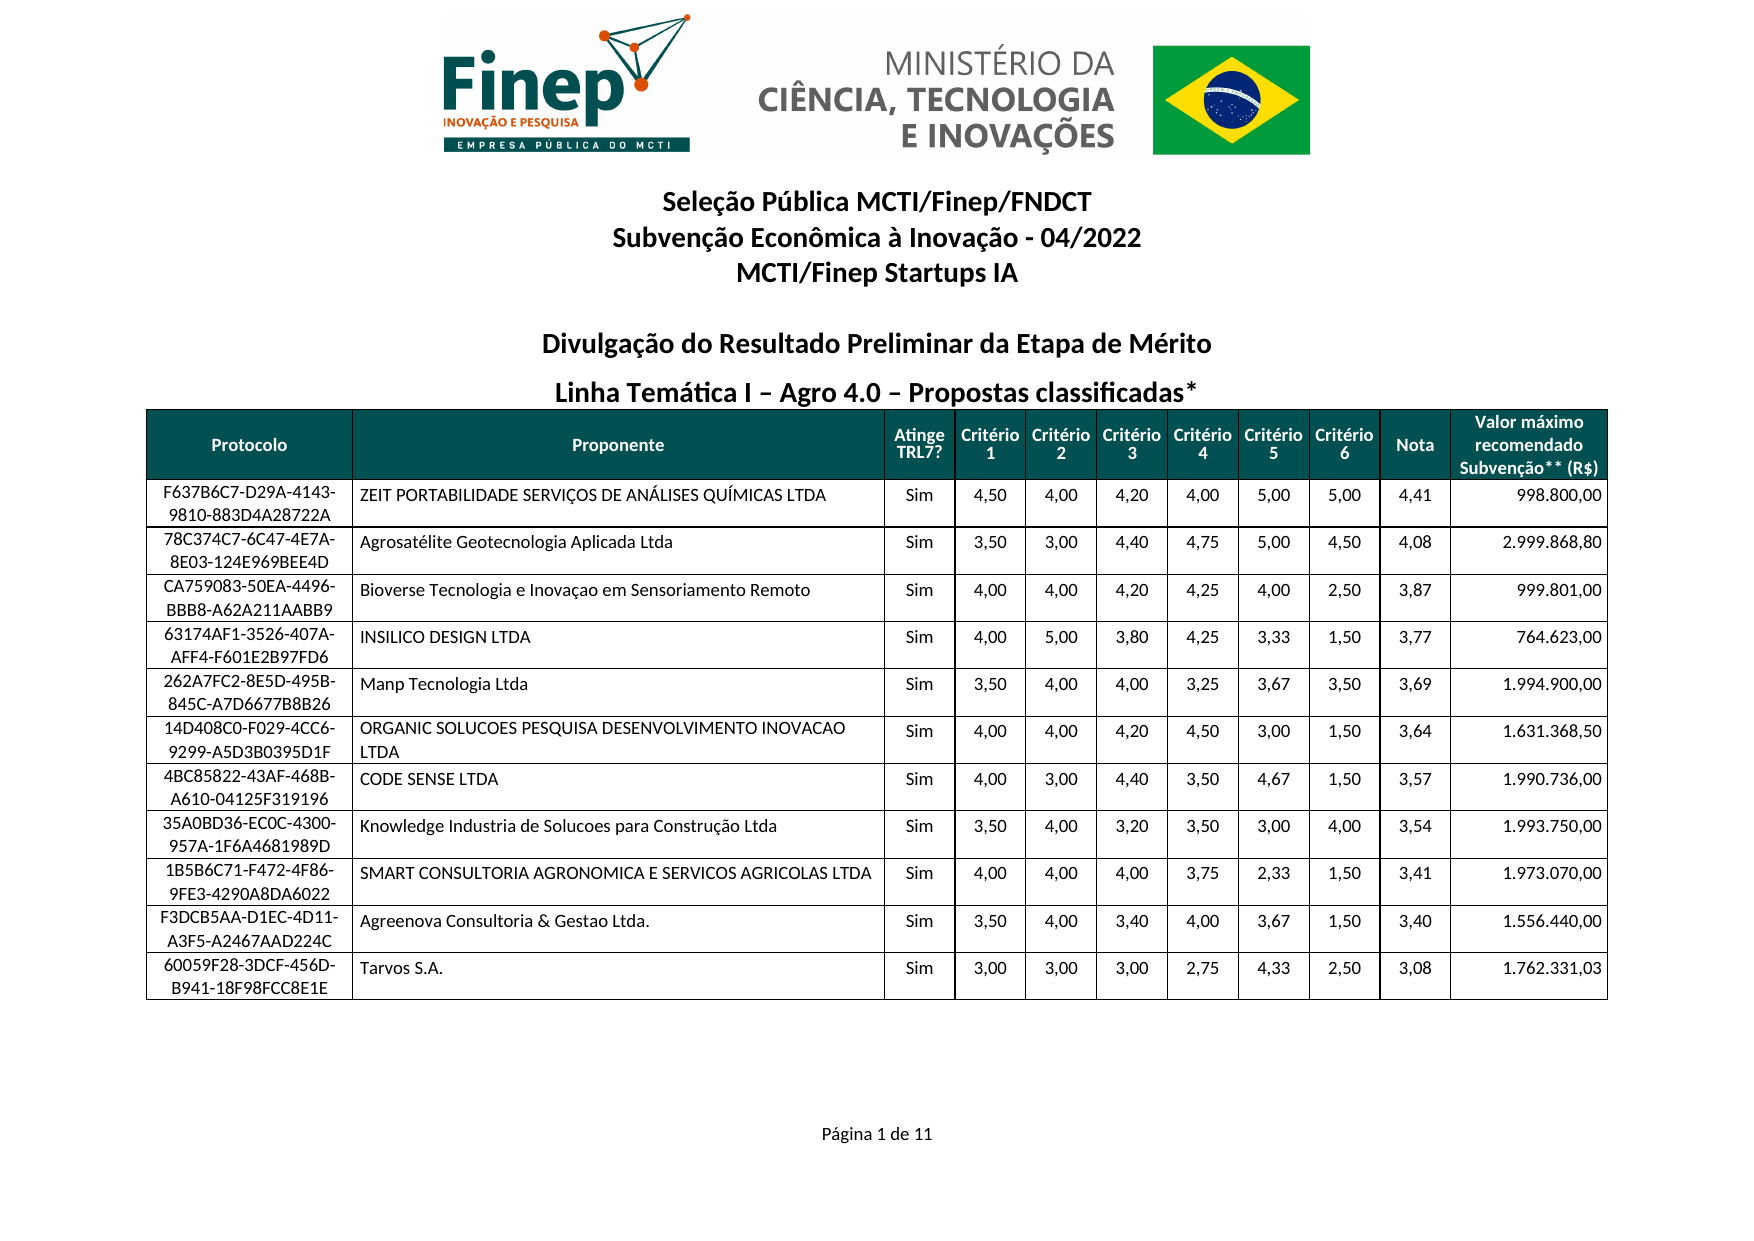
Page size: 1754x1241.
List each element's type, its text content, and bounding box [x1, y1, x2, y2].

table_cell 4,00 [1026, 575, 1096, 621]
table_cell Sim [885, 764, 954, 810]
table_cell 1,50 [1310, 859, 1379, 905]
table_cell 3,40 [1097, 906, 1167, 952]
table_cell 3,80 [1097, 622, 1167, 668]
table_cell 1.994.900,00 [1451, 669, 1607, 716]
table_cell 3,20 [1097, 811, 1167, 857]
table_cell Tarvos S.A. [353, 953, 884, 999]
table_cell 3,64 [1381, 717, 1450, 763]
table_cell 3,50 [1168, 811, 1238, 857]
table_cell 2.999.868,80 [1451, 528, 1607, 574]
table_cell 1,50 [1310, 906, 1379, 952]
table_cell 3,67 [1239, 906, 1309, 952]
table_cell 3,50 [956, 528, 1025, 574]
table_cell 5,00 [1239, 480, 1309, 526]
table_cell 4,00 [1168, 480, 1238, 526]
table_cell 1.993.750,00 [1451, 811, 1607, 857]
table_cell Sim [885, 717, 954, 763]
table_cell 2,75 [1168, 953, 1238, 999]
table_cell 1.556.440,00 [1451, 906, 1607, 952]
table_cell Sim [885, 811, 954, 857]
table_header Proponente [353, 410, 884, 479]
table_cell 3,00 [1026, 953, 1096, 999]
table_cell 4,20 [1097, 480, 1167, 526]
table_cell Knowledge Industria de Solucoes para Construção Ltda [353, 811, 884, 857]
table_cell ORGANIC SOLUCOES PESQUISA DESENVOLVIMENTO INOVACAO LTDA [353, 717, 884, 763]
table_cell 262A7FC2-8E5D-495B-845C-A7D6677B8B26 [147, 669, 352, 716]
table_cell 998.800,00 [1451, 480, 1607, 526]
table_cell Agrosatélite Geotecnologia Aplicada Ltda [353, 528, 884, 574]
table_cell 4,25 [1168, 575, 1238, 621]
table_cell 4,00 [1026, 669, 1096, 716]
table_cell 4,25 [1168, 622, 1238, 668]
table_cell 3,00 [1239, 811, 1309, 857]
table_cell 3,50 [1168, 764, 1238, 810]
table_cell 4,75 [1168, 528, 1238, 574]
table_cell 3,87 [1381, 575, 1450, 621]
table_cell 3,77 [1381, 622, 1450, 668]
table_cell 5,00 [1026, 622, 1096, 668]
table_cell Sim [885, 669, 954, 716]
table_cell 3,50 [1310, 669, 1379, 716]
table_cell 2,33 [1239, 859, 1309, 905]
table_cell 4,00 [956, 717, 1025, 763]
table_cell 4,00 [1026, 811, 1096, 857]
table_cell Sim [885, 575, 954, 621]
table_cell Bioverse Tecnologia e Inovaçao em Sensoriamento Remoto [353, 575, 884, 621]
table_cell CODE SENSE LTDA [353, 764, 884, 810]
table_cell 3,00 [956, 953, 1025, 999]
table_cell 3,67 [1239, 669, 1309, 716]
table_cell 1,50 [1310, 717, 1379, 763]
table_cell 1.990.736,00 [1451, 764, 1607, 810]
table_cell 4,50 [956, 480, 1025, 526]
table_cell 4,20 [1097, 575, 1167, 621]
table_cell Sim [885, 953, 954, 999]
table_header Critério 3 [1097, 410, 1167, 479]
table_cell F637B6C7-D29A-4143-9810-883D4A28722A [147, 480, 352, 526]
table_cell 4,50 [1310, 528, 1379, 574]
table_cell 3,50 [956, 669, 1025, 716]
table_cell Sim [885, 480, 954, 526]
table_cell 35A0BD36-EC0C-4300-957A-1F6A4681989D [147, 811, 352, 857]
table_cell 4,00 [1168, 906, 1238, 952]
table_cell Agreenova Consultoria & Gestao Ltda. [353, 906, 884, 952]
table_cell 4,08 [1381, 528, 1450, 574]
table_cell Sim [885, 906, 954, 952]
table_cell 3,69 [1381, 669, 1450, 716]
table_cell 3,40 [1381, 906, 1450, 952]
table_cell 4,00 [1310, 811, 1379, 857]
table_header Critério 1 [956, 410, 1025, 479]
table_cell 4,00 [1026, 480, 1096, 526]
table_cell 4,00 [1097, 669, 1167, 716]
table_cell 1,50 [1310, 622, 1379, 668]
table_cell 3,50 [956, 906, 1025, 952]
table_cell 4,00 [956, 575, 1025, 621]
table_header Atinge TRL7? [885, 410, 954, 479]
table_cell Sim [885, 528, 954, 574]
table_header Protocolo [147, 410, 352, 479]
table_cell 5,00 [1310, 480, 1379, 526]
table_cell 4,00 [1026, 859, 1096, 905]
table_header Nota [1381, 410, 1450, 479]
table_header Critério 2 [1026, 410, 1096, 479]
table_header Critério 4 [1168, 410, 1238, 479]
table_cell 5,00 [1239, 528, 1309, 574]
table_cell 3,57 [1381, 764, 1450, 810]
table_cell 3,00 [1239, 717, 1309, 763]
table_cell Sim [885, 859, 954, 905]
table_cell 4,00 [956, 622, 1025, 668]
table_cell 4,00 [956, 859, 1025, 905]
table_cell 3,00 [1026, 764, 1096, 810]
table_cell 2,50 [1310, 575, 1379, 621]
table_cell 3,25 [1168, 669, 1238, 716]
table_cell 764.623,00 [1451, 622, 1607, 668]
table_cell 3,41 [1381, 859, 1450, 905]
table_header Valor máximo recomendado Subvenção** (R$) [1451, 410, 1607, 479]
table_cell 3,50 [956, 811, 1025, 857]
table_cell 3,08 [1381, 953, 1450, 999]
table_cell 1.762.331,03 [1451, 953, 1607, 999]
table_cell 3,75 [1168, 859, 1238, 905]
table_cell 14D408C0-F029-4CC6-9299-A5D3B0395D1F [147, 717, 352, 763]
table_cell 4,00 [956, 764, 1025, 810]
table_cell Sim [885, 622, 954, 668]
table_cell 4,00 [1026, 717, 1096, 763]
table_cell SMART CONSULTORIA AGRONOMICA E SERVICOS AGRICOLAS LTDA [353, 859, 884, 905]
table_cell 60059F28-3DCF-456D-B941-18F98FCC8E1E [147, 953, 352, 999]
table_cell 1.973.070,00 [1451, 859, 1607, 905]
table_cell 1.631.368,50 [1451, 717, 1607, 763]
table_cell 4,33 [1239, 953, 1309, 999]
table_cell ZEIT PORTABILIDADE SERVIÇOS DE ANÁLISES QUÍMICAS LTDA [353, 480, 884, 526]
table_cell F3DCB5AA-D1EC-4D11-A3F5-A2467AAD224C [147, 906, 352, 952]
table_cell CA759083-50EA-4496-BBB8-A62A211AABB9 [147, 575, 352, 621]
table_cell 4,20 [1097, 717, 1167, 763]
table_cell Manp Tecnologia Ltda [353, 669, 884, 716]
table_cell INSILICO DESIGN LTDA [353, 622, 884, 668]
table_cell 1,50 [1310, 764, 1379, 810]
table_cell 4,50 [1168, 717, 1238, 763]
table_cell 63174AF1-3526-407A-AFF4-F601E2B97FD6 [147, 622, 352, 668]
table_cell 4,67 [1239, 764, 1309, 810]
table_cell 4,00 [1239, 575, 1309, 621]
table_cell 3,00 [1097, 953, 1167, 999]
table_cell 3,00 [1026, 528, 1096, 574]
table_header Critério 5 [1239, 410, 1309, 479]
table_cell 3,33 [1239, 622, 1309, 668]
table_cell 78C374C7-6C47-4E7A-8E03-124E969BEE4D [147, 528, 352, 574]
table_cell 4,00 [1026, 906, 1096, 952]
table_cell 2,50 [1310, 953, 1379, 999]
table_cell 4,41 [1381, 480, 1450, 526]
table_cell 4,00 [1097, 859, 1167, 905]
table_header Critério 6 [1310, 410, 1379, 479]
table_cell 4BC85822-43AF-468B-A610-04125F319196 [147, 764, 352, 810]
table_cell 1B5B6C71-F472-4F86-9FE3-4290A8DA6022 [147, 859, 352, 905]
table_cell 3,54 [1381, 811, 1450, 857]
table_cell 999.801,00 [1451, 575, 1607, 621]
table_cell 4,40 [1097, 528, 1167, 574]
table_cell 4,40 [1097, 764, 1167, 810]
